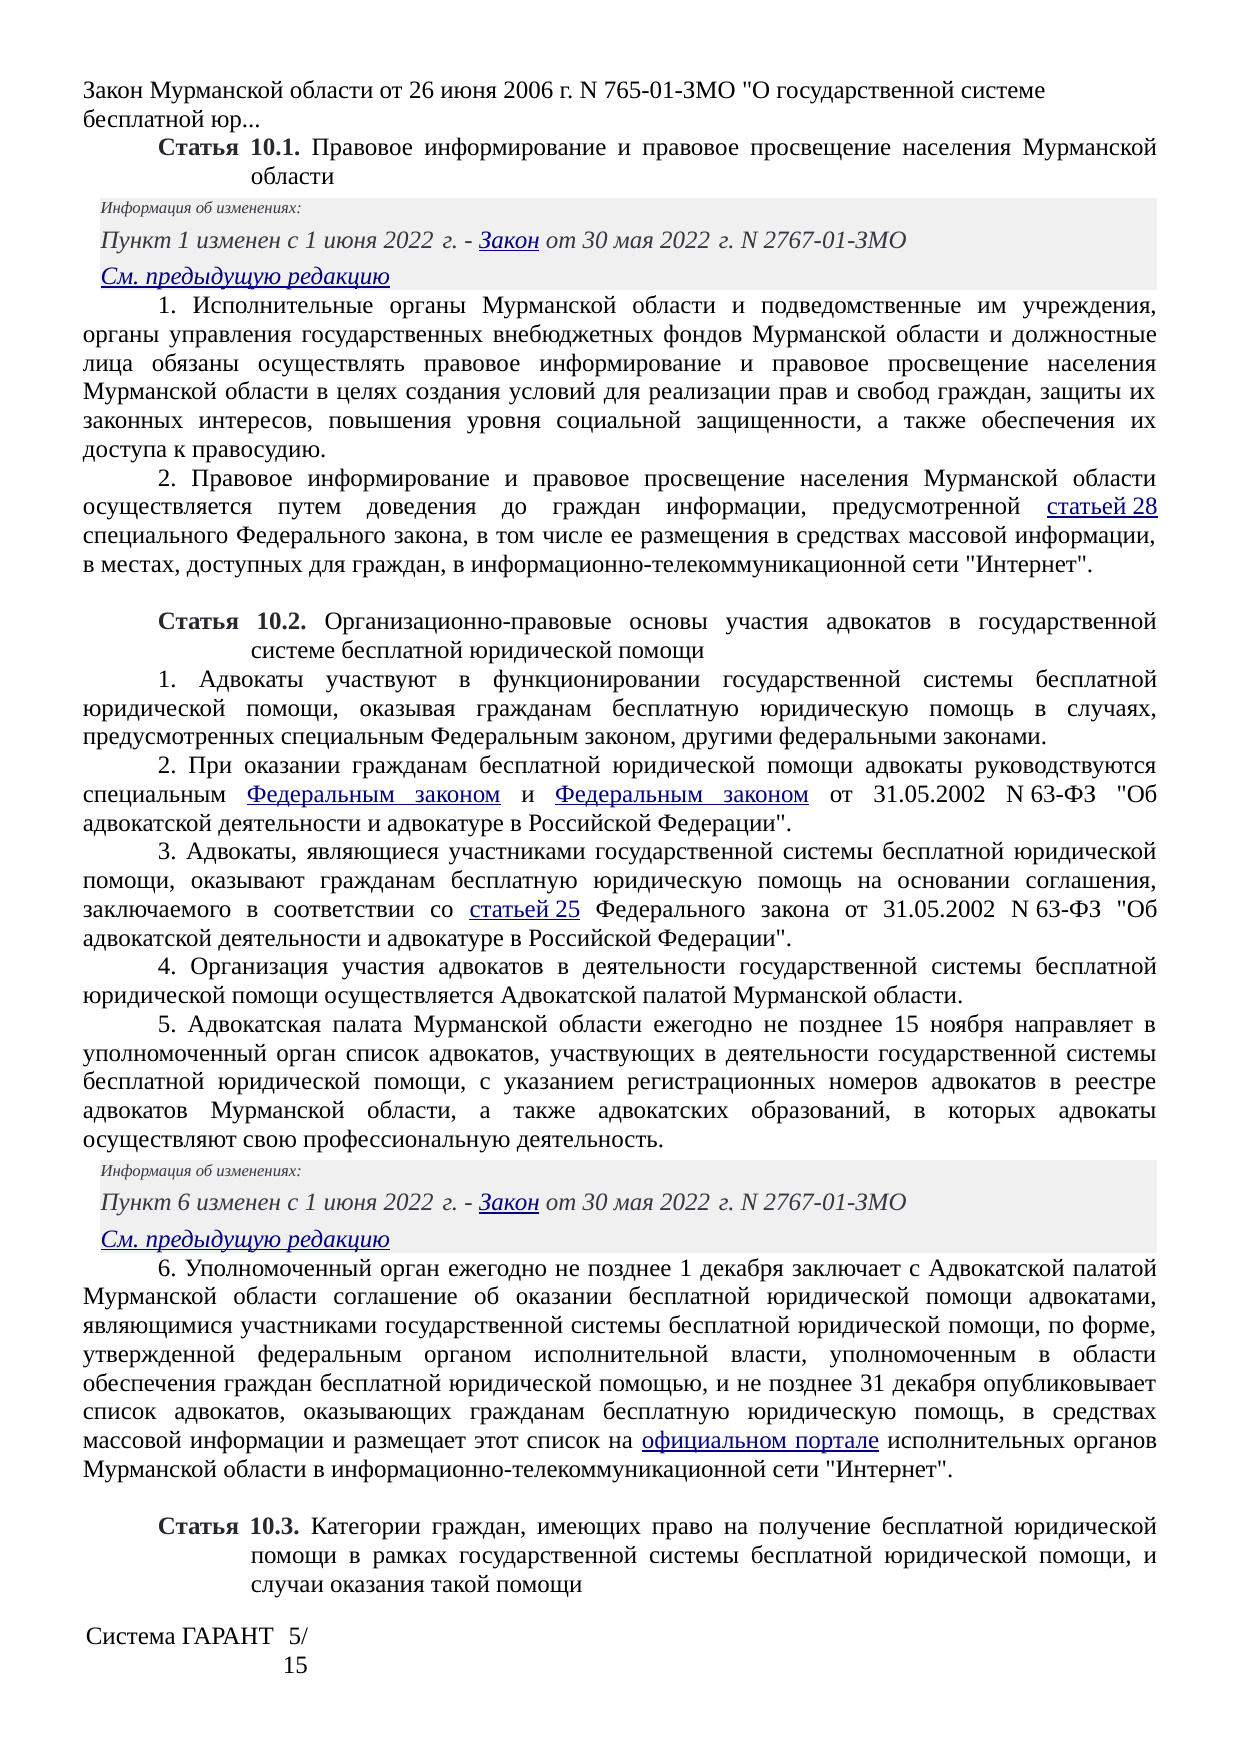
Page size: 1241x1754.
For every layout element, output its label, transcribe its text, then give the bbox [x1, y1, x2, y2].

text 2. При оказании гражданам бесплатной юридической помощи адвокаты руководствуются специальным Федеральным законом и Федеральным законом от 31.05.2002 N 63-ФЗ "Об адвокатской деятельности и адвокатуре в Российской Федерации". [83, 750, 1157, 836]
text См. предыдущую редакцию [392, 261, 1157, 290]
text Пункт 6 изменен с 1 июня 2022 г. - Закон от 30 мая 2022 г. N 2767-01-ЗМО [100, 1187, 1157, 1216]
text Статья 10.2. Организационно-правовые основы участия адвокатов в государственной системе бесплатной юридической помощи [158, 606, 1157, 664]
text 6. Уполномоченный орган ежегодно не позднее 1 декабря заключает с Адвокатской палатой Мурманской области соглашение об оказании бесплатной юридической помощи адвокатами, являющимися участниками государственной системы бесплатной юридической помощи, по форме, утвержденной федеральным органом исполнительной власти, уполномоченным в области обеспечения граждан бесплатной юридической помощью, и не позднее 31 декабря опубликовывает список адвокатов, оказывающих гражданам бесплатную юридическую помощь, в средствах массовой информации и размещает этот список на официальном портале исполнительных органов Мурманской области в информационно-телекоммуникационной сети "Интернет". [83, 1253, 1157, 1483]
text Информация об изменениях: [303, 1160, 1157, 1179]
text 3. Адвокаты, являющиеся участниками государственной системы бесплатной юридической помощи, оказывают гражданам бесплатную юридическую помощь на основании соглашения, заключаемого в соответствии со статьей 25 Федерального закона от 31.05.2002 N 63-ФЗ "Об адвокатской деятельности и адвокатуре в Российской Федерации". [83, 836, 1157, 951]
text Статья 10.3. Категории граждан, имеющих право на получение бесплатной юридической помощи в рамках государственной системы бесплатной юридической помощи, и случаи оказания такой помощи [158, 1511, 1157, 1598]
text Статья 10.1. Правовое информирование и правовое просвещение населения Мурманской области [158, 132, 1157, 190]
text 2. Правовое информирование и правовое просвещение населения Мурманской области осуществляется путем доведения до граждан информации, предусмотренной статьей 28 специального Федерального закона, в том числе ее размещения в средствах массовой информации, в местах, доступных для граждан, в информационно-телекоммуникационной сети "Интернет". [83, 463, 1157, 578]
text 1. Исполнительные органы Мурманской области и подведомственные им учреждения, органы управления государственных внебюджетных фондов Мурманской области и должностные лица обязаны осуществлять правовое информирование и правовое просвещение населения Мурманской области в целях создания условий для реализации прав и свобод граждан, защиты их законных интересов, повышения уровня социальной защищенности, а также обеспечения их доступа к правосудию. [83, 290, 1157, 463]
text Пункт 1 изменен с 1 июня 2022 г. - Закон от 30 мая 2022 г. N 2767-01-ЗМО [909, 225, 1157, 253]
text 4. Организация участия адвокатов в деятельности государственной системы бесплатной юридической помощи осуществляется Адвокатской палатой Мурманской области. [83, 951, 1157, 1009]
text 5. Адвокатская палата Мурманской области ежегодно не позднее 15 ноября направляет в уполномоченный орган список адвокатов, участвующих в деятельности государственной системы бесплатной юридической помощи, с указанием регистрационных номеров адвокатов в реестре адвокатов Мурманской области, а также адвокатских образований, в которых адвокаты осуществляют свою профессиональную деятельность. [83, 1009, 1157, 1153]
text 1. Адвокаты участвуют в функционировании государственной системы бесплатной юридической помощи, оказывая гражданам бесплатную юридическую помощь в случаях, предусмотренных специальным Федеральным законом, другими федеральными законами. [83, 664, 1157, 750]
text См. предыдущую редакцию [392, 1224, 1157, 1253]
text Информация об изменениях: [303, 198, 1157, 217]
